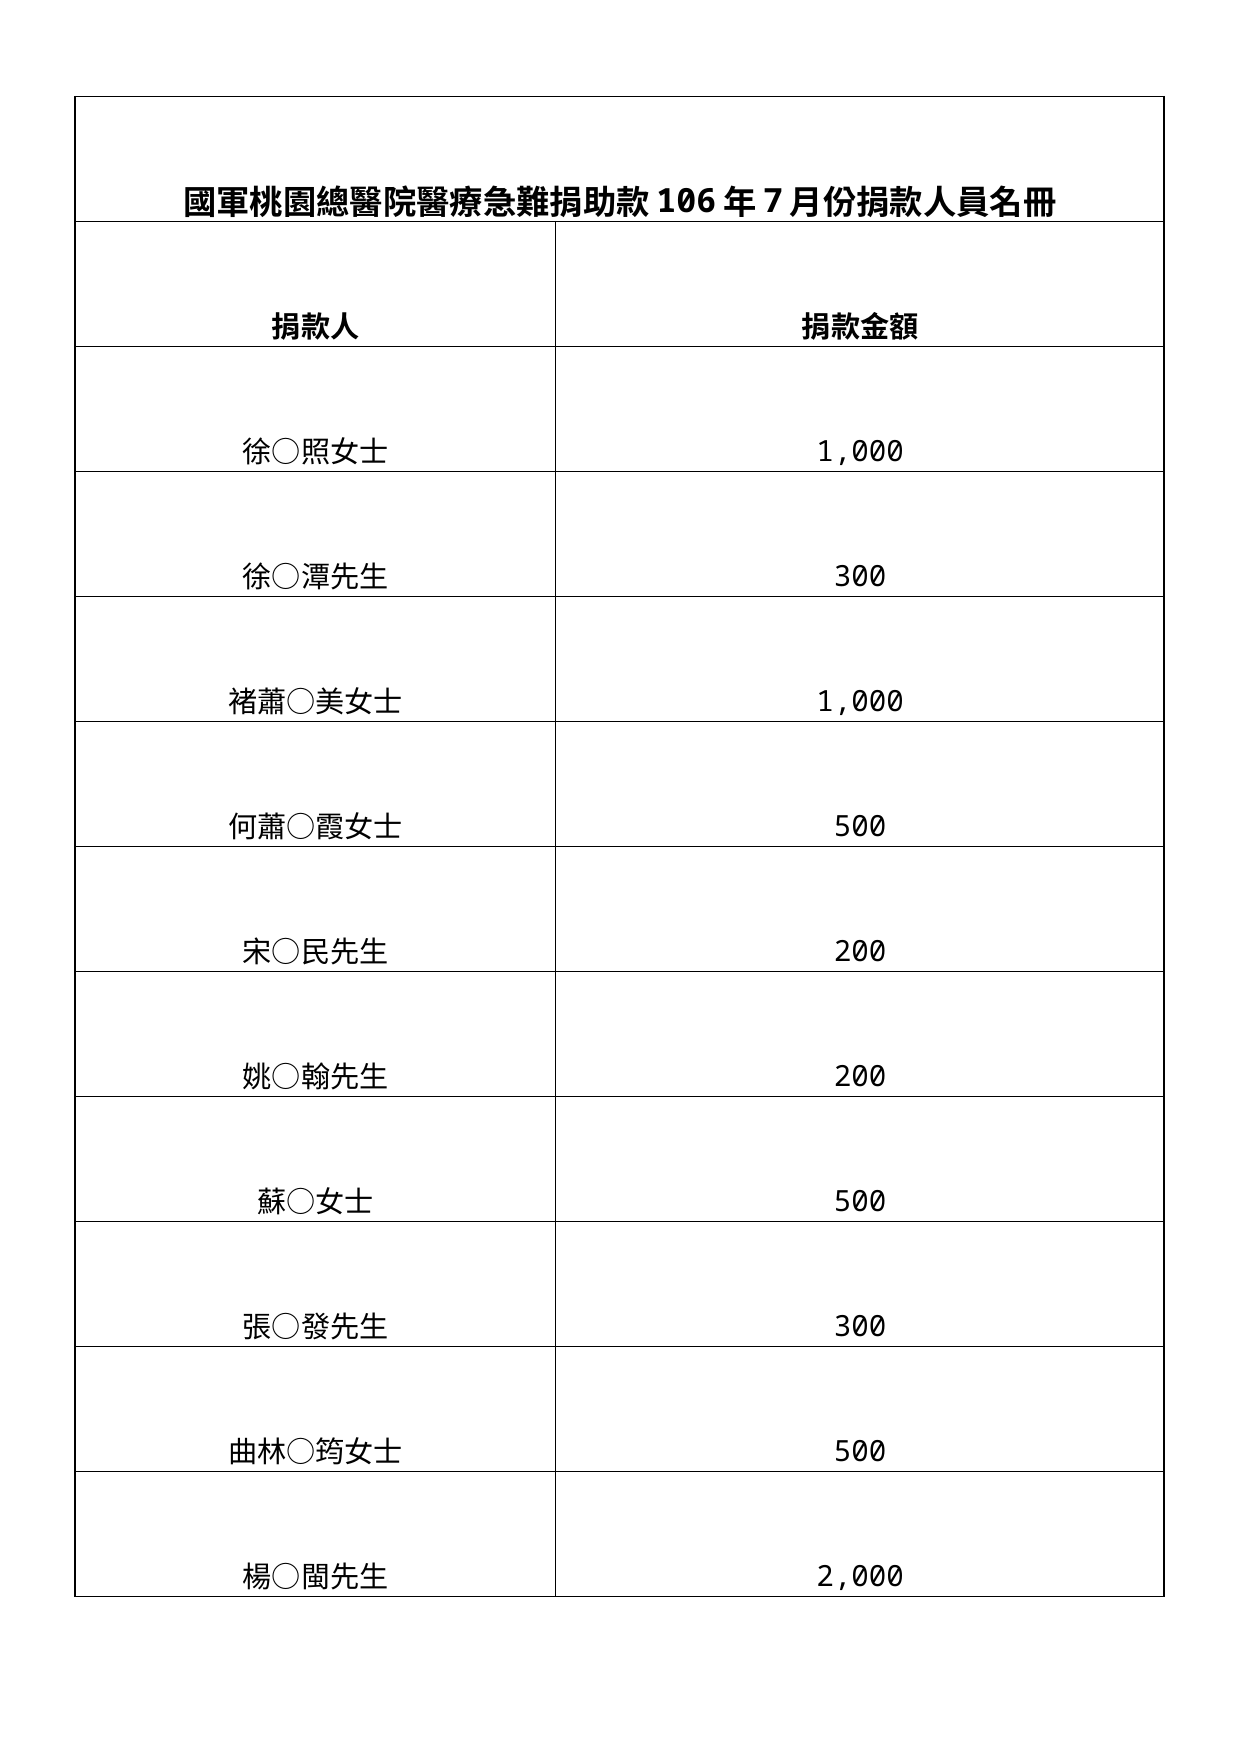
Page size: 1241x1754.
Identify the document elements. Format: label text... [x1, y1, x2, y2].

table_cell 姚○翰先生 [76, 972, 555, 1096]
table_cell 曲林○筠女士 [76, 1347, 555, 1471]
table_cell 宋○民先生 [76, 847, 555, 971]
table_cell 張○發先生 [76, 1222, 555, 1346]
table_cell 徐○潭先生 [76, 472, 555, 596]
table_cell 300 [556, 1222, 1163, 1346]
table_cell 何蕭○霞女士 [76, 722, 555, 846]
table_cell 1,000 [556, 597, 1163, 721]
table_cell 褚蕭○美女士 [76, 597, 555, 721]
table_header 國軍桃園總醫院醫療急難捐助款106年7月份捐款人員名冊 [76, 97, 1163, 221]
table_cell 200 [556, 847, 1163, 971]
table_cell 徐○照女士 [76, 347, 555, 471]
table_cell 捐款金額 [556, 222, 1163, 346]
table_cell 捐款人 [76, 222, 555, 346]
table_cell 楊○閩先生 [76, 1472, 555, 1596]
table_cell 200 [556, 972, 1163, 1096]
table_cell 500 [556, 1097, 1163, 1221]
table_cell 2,000 [556, 1472, 1163, 1596]
table_cell 1,000 [556, 347, 1163, 471]
table_cell 蘇○女士 [76, 1097, 555, 1221]
table_cell 500 [556, 1347, 1163, 1471]
table_cell 300 [556, 472, 1163, 596]
table_cell 500 [556, 722, 1163, 846]
